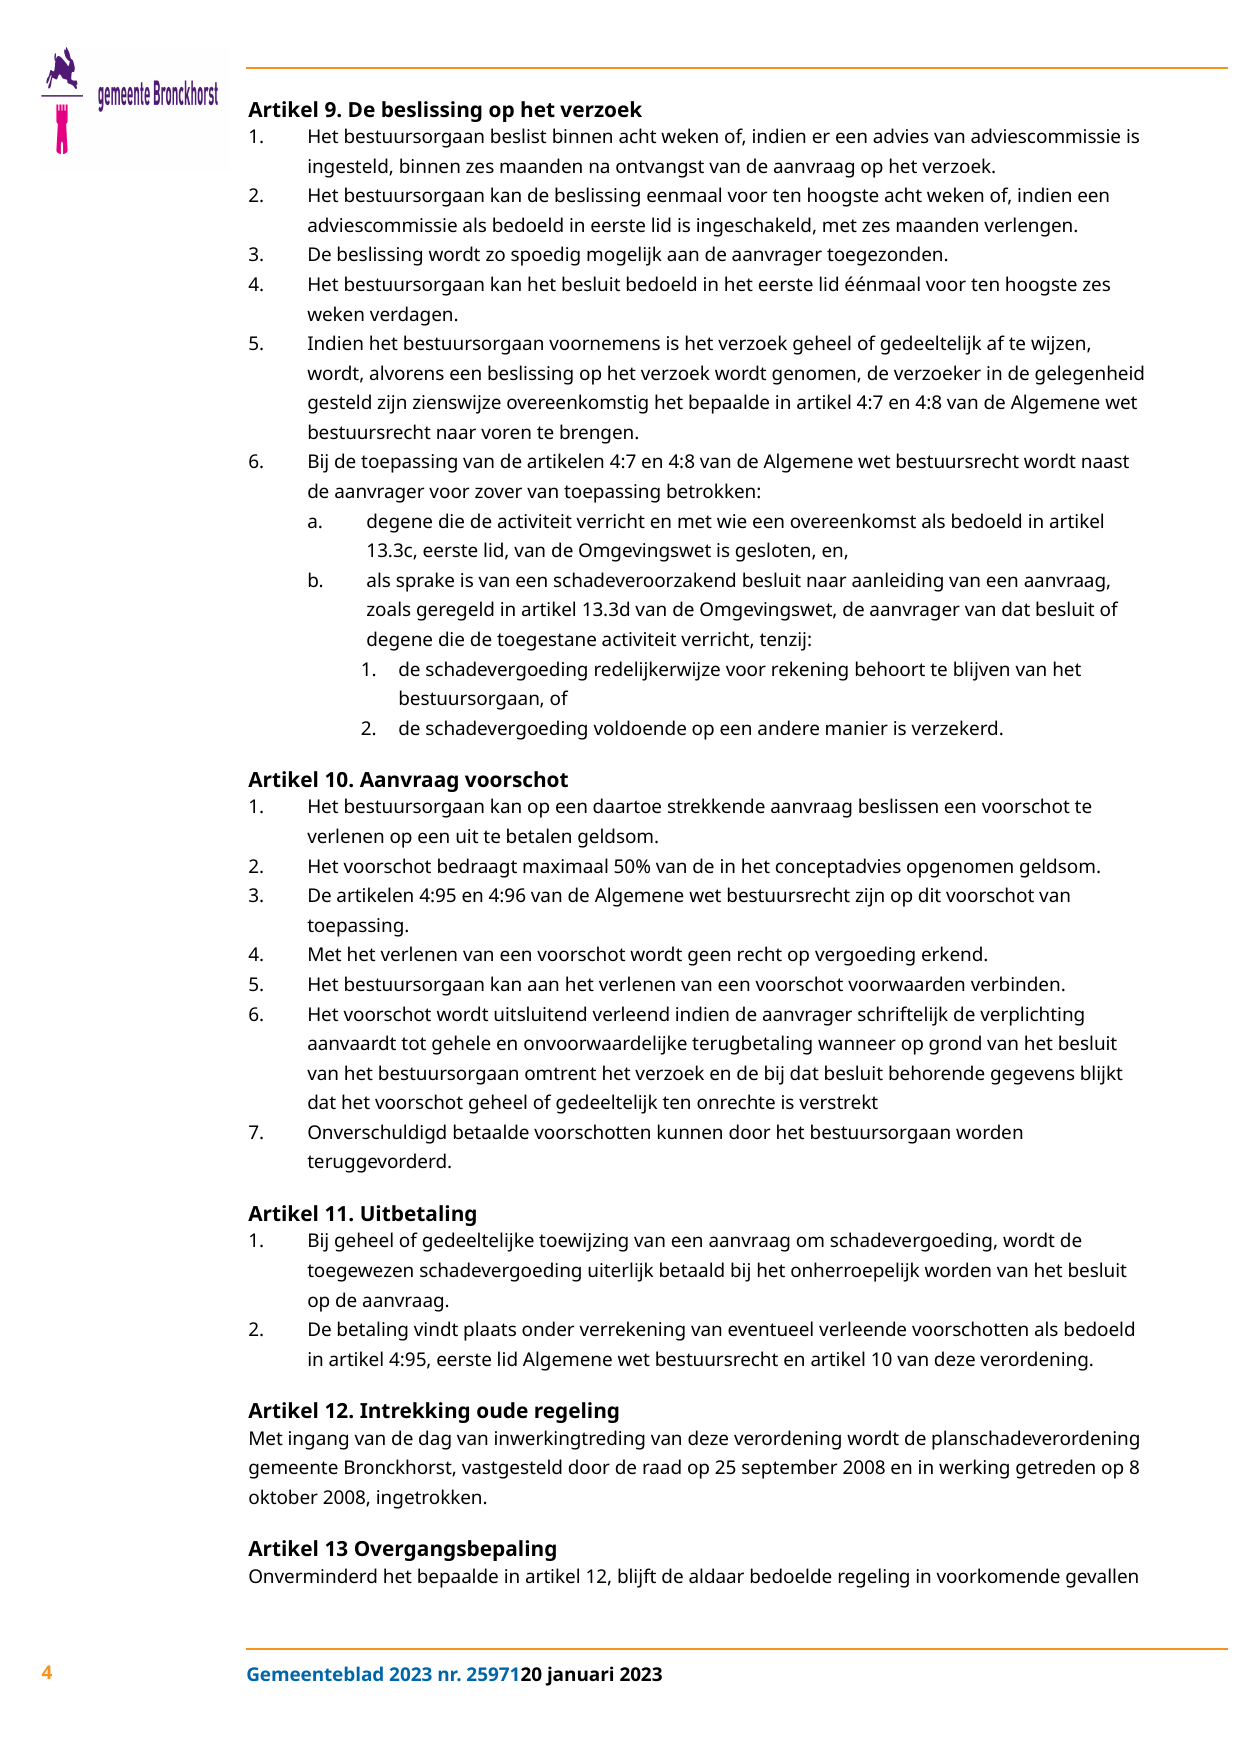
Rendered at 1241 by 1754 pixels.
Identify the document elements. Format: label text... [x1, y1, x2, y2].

list Indien het bestuursorgaan voornemens is het verzoek geheel of gedeeltelijk af te wijzen, wordt, alvorens een beslissing op het verzoek wordt genomen, de verzoeker in de gelegenheid gesteld zijn zienswijze overeenkomstig het bepaalde in artikel 4:7 en 4:8 van de Algemene wet bestuursrecht naar voren te brengen. [248, 330, 1152, 445]
list De artikelen 4:95 en 4:96 van de Algemene wet bestuursrecht zijn op dit voorschot van toepassing. [248, 882, 1152, 938]
text Met ingang van de dag van inwerkingtreding van deze verordening wordt de planschadeverordening gemeente Bronckhorst, vastgesteld door de raad op 25 september 2008 en in werking getreden op 8 oktober 2008, ingetrokken. [248, 1425, 1152, 1510]
text Artikel 10. Aanvraag voorschot [248, 765, 1152, 794]
list Het voorschot wordt uitsluitend verleend indien de aanvrager schriftelijk de verplichting aanvaardt tot gehele en onvoorwaardelijke terugbetaling wanneer op grond van het besluit van het bestuursorgaan omtrent het verzoek en de bij dat besluit behorende gegevens blijkt dat het voorschot geheel of gedeeltelijk ten onrechte is verstrekt [248, 1001, 1152, 1115]
list De betaling vindt plaats onder verrekening van eventueel verleende voorschotten als bedoeld in artikel 4:95, eerste lid Algemene wet bestuursrecht en artikel 10 van deze verordening. [248, 1316, 1152, 1372]
list als sprake is van een schadeveroorzakend besluit naar aanleiding van een aanvraag, zoals geregeld in artikel 13.3d van de Omgevingswet, de aanvrager van dat besluit of degene die de toegestane activiteit verricht, tenzij: [307, 567, 1152, 652]
list De beslissing wordt zo spoedig mogelijk aan de aanvrager toegezonden. [248, 242, 1152, 267]
list Het bestuursorgaan kan op een daartoe strekkende aanvraag beslissen een voorschot te verlenen op een uit te betalen geldsom. [248, 794, 1152, 849]
list de schadevergoeding voldoende op een andere manier is verzekerd. [361, 715, 1152, 741]
list Met het verlenen van een voorschot wordt geen recht op vergoeding erkend. [248, 942, 1152, 967]
list de schadevergoeding redelijkerwijze voor rekening behoort te blijven van het bestuursorgaan, of [361, 656, 1152, 711]
list Bij de toepassing van de artikelen 4:7 en 4:8 van de Algemene wet bestuursrecht wordt naast de aanvrager voor zover van toepassing betrokken: [248, 449, 1152, 504]
text Artikel 12. Intrekking oude regeling [248, 1396, 1152, 1425]
list Het bestuursorgaan kan de beslissing eenmaal voor ten hoogste acht weken of, indien een adviescommissie als bedoeld in eerste lid is ingeschakeld, met zes maanden verlengen. [248, 182, 1152, 238]
list Het bestuursorgaan beslist binnen acht weken of, indien er een advies van adviescommissie is ingesteld, binnen zes maanden na ontvangst van de aanvraag op het verzoek. [248, 123, 1152, 178]
text Artikel 13 Overgangsbepaling [248, 1534, 1152, 1563]
list degene die de activiteit verricht en met wie een overeenkomst als bedoeld in artikel 13.3c, eerste lid, van de Omgevingswet is gesloten, en, [307, 508, 1152, 563]
text Artikel 9. De beslissing op het verzoek [248, 95, 1152, 123]
list Het bestuursorgaan kan het besluit bedoeld in het eerste lid éénmaal voor ten hoogste zes weken verdagen. [248, 271, 1152, 326]
list Onverschuldigd betaalde voorschotten kunnen door het bestuursorgaan worden teruggevorderd. [248, 1119, 1152, 1174]
text Onverminderd het bepaalde in artikel 12, blijft de aldaar bedoelde regeling in voorkomende gevallen [248, 1563, 1152, 1588]
list Het voorschot bedraagt maximaal 50% van de in het conceptadvies opgenomen geldsom. [248, 853, 1152, 879]
picture [41, 47, 231, 172]
text Artikel 11. Uitbetaling [248, 1199, 1152, 1228]
list Bij geheel of gedeeltelijke toewijzing van een aanvraag om schadevergoeding, wordt de toegewezen schadevergoeding uiterlijk betaald bij het onherroepelijk worden van het besluit op de aanvraag. [248, 1228, 1152, 1312]
list Het bestuursorgaan kan aan het verlenen van een voorschot voorwaarden verbinden. [248, 971, 1152, 997]
